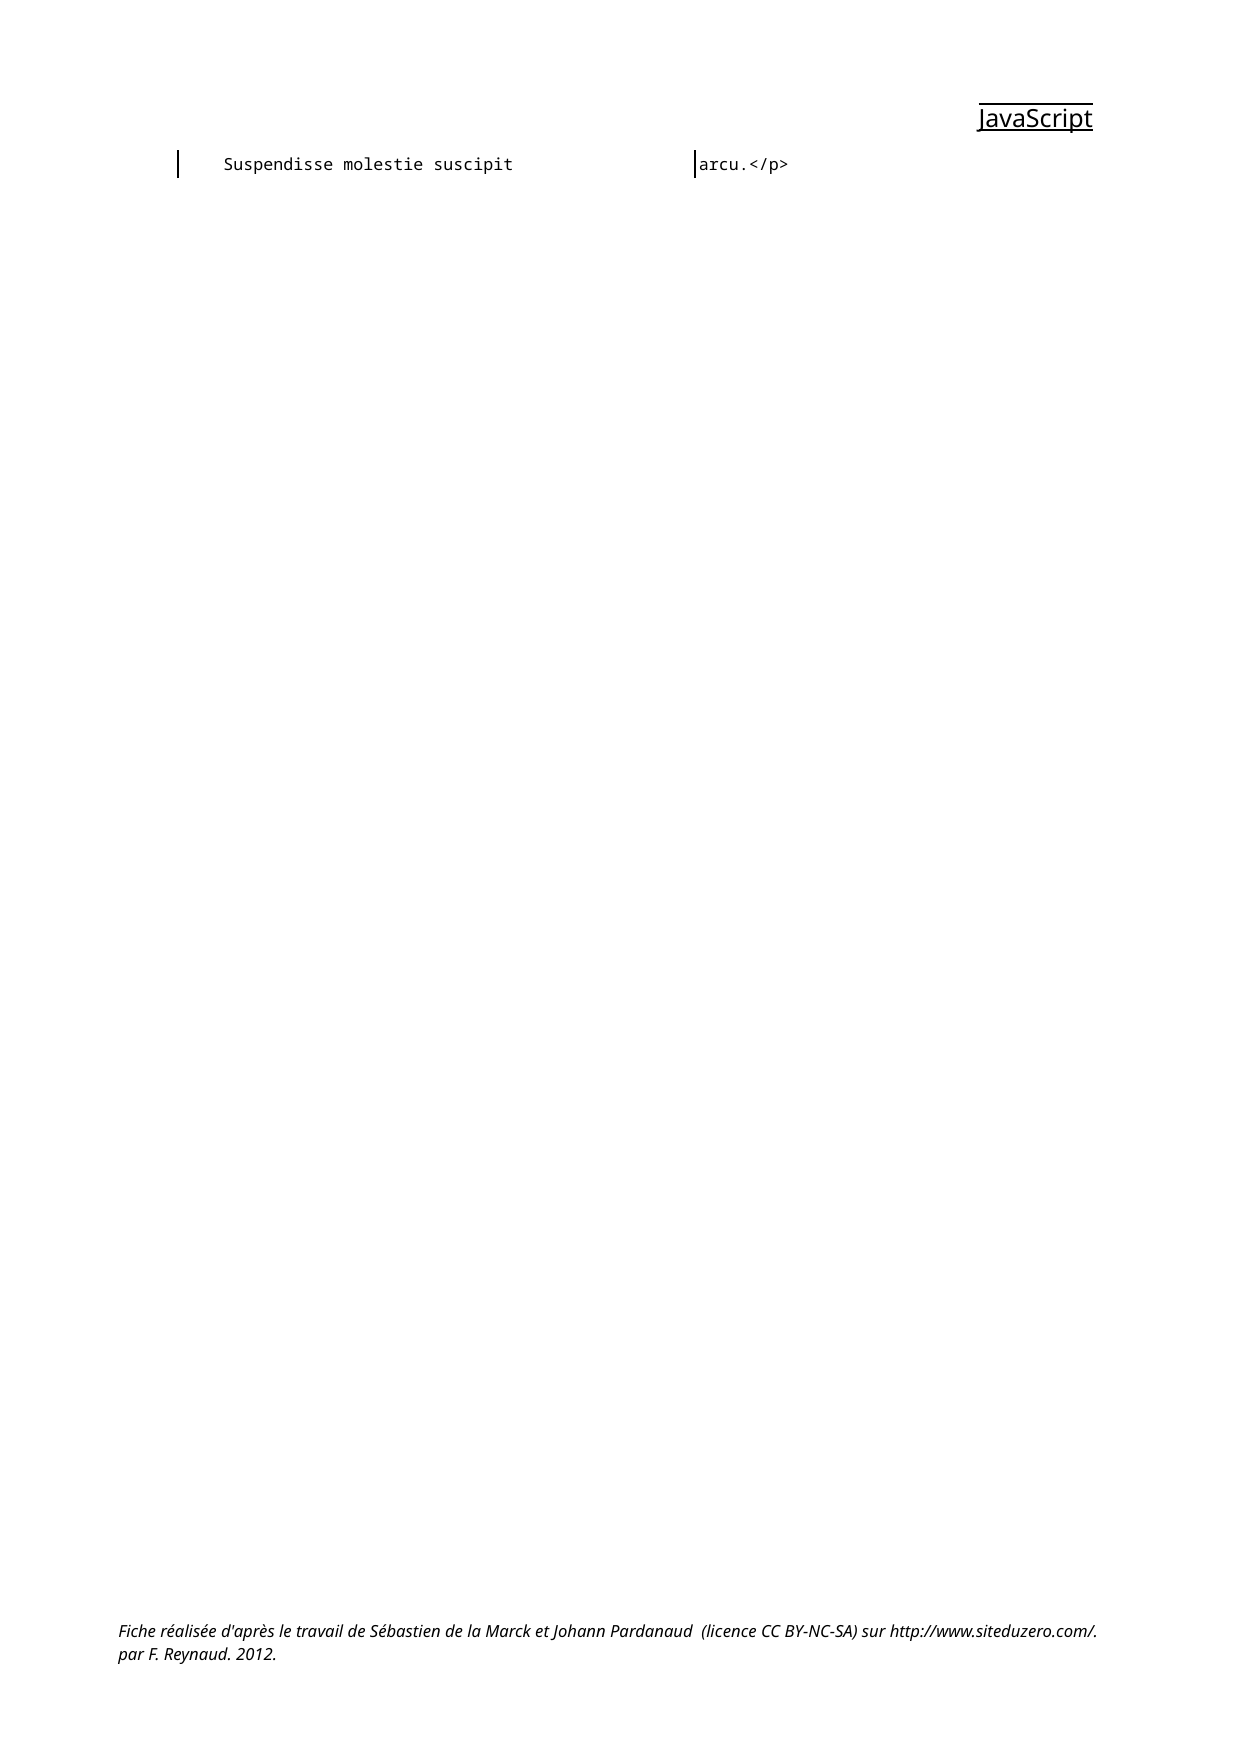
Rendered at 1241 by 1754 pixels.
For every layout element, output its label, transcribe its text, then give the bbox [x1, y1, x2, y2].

text arcu.</p> [696, 150, 1122, 178]
text Suspendisse molestie suscipit [179, 150, 605, 178]
